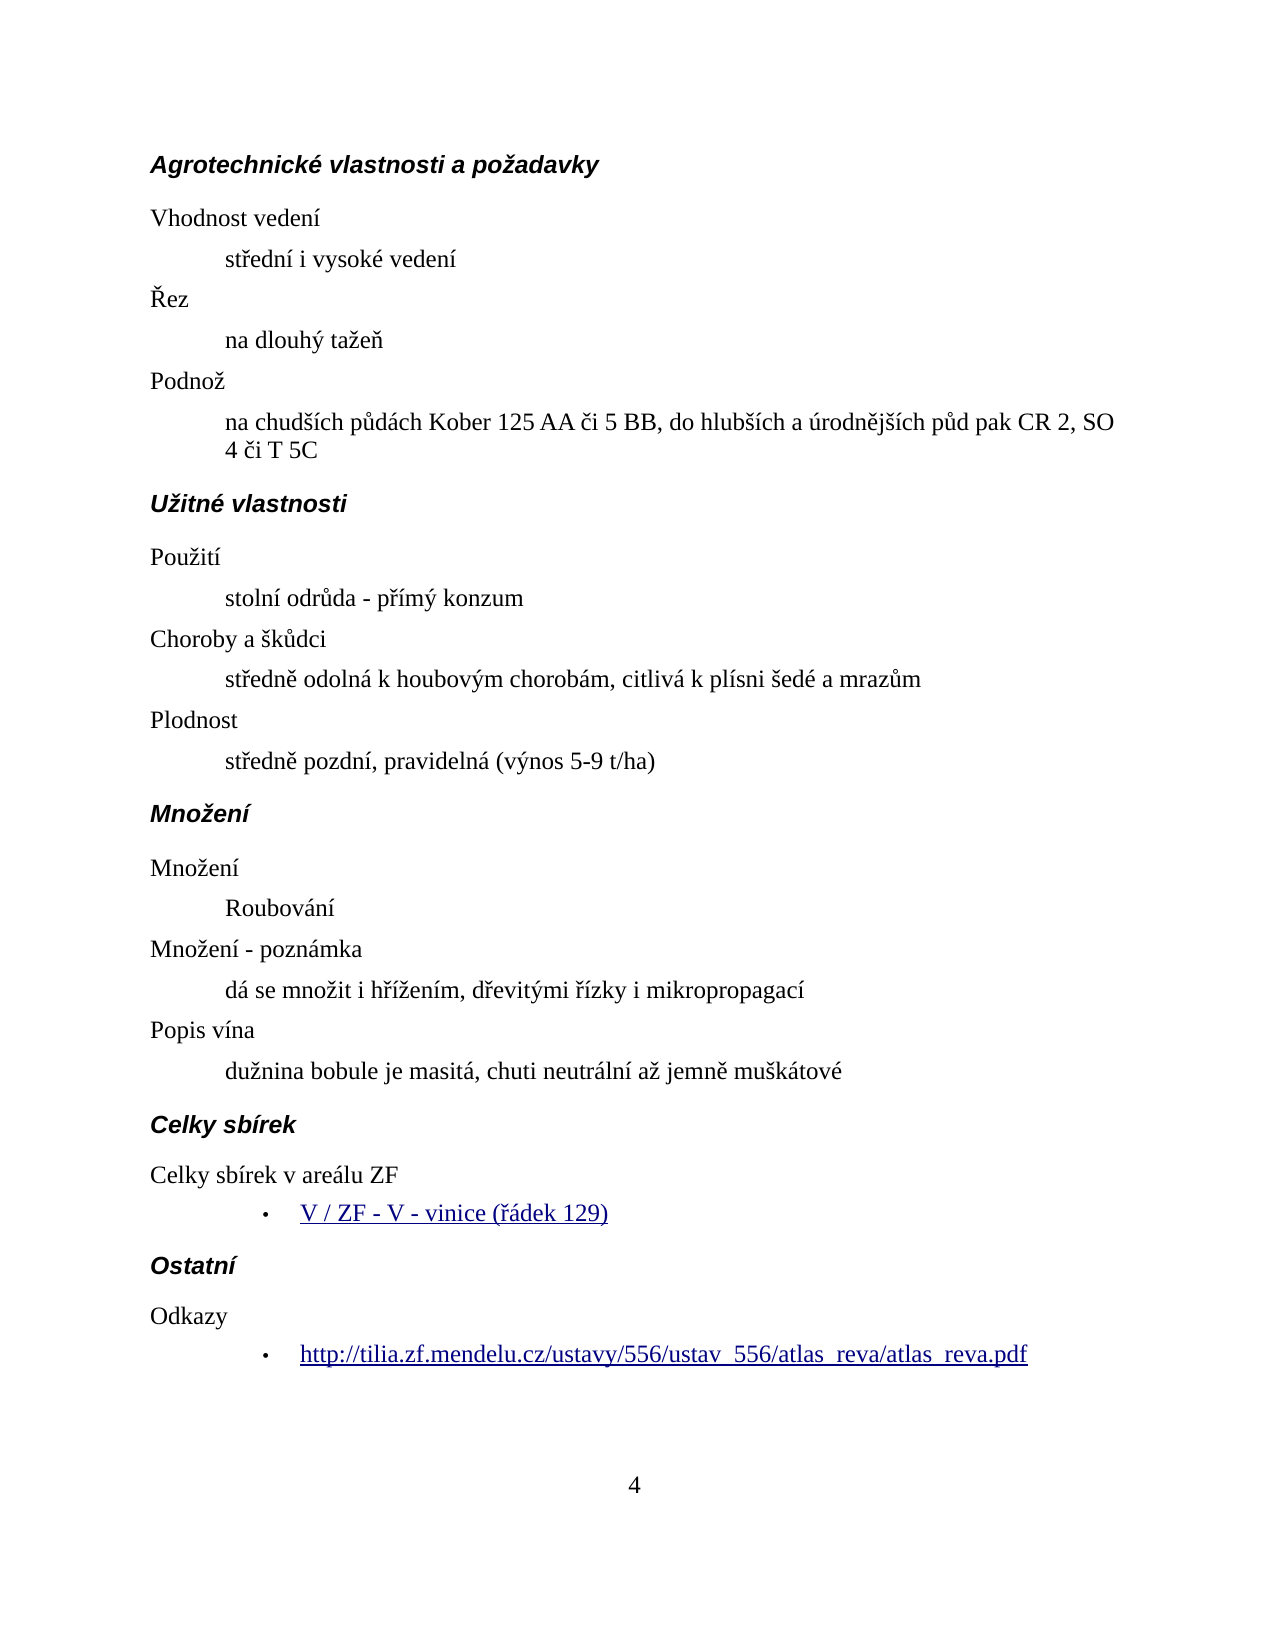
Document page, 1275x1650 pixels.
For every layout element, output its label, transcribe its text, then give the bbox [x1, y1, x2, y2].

text na chudších půdách Kober 125 AA či 5 BB, do hlubších a úrodnějších půd pak CR 2, SO 4 či T 5C [225, 407, 1125, 464]
text stolní odrůda - přímý konzum [225, 583, 1125, 612]
subtitle Množení [150, 799, 1125, 828]
text Choroby a škůdci [150, 624, 1125, 652]
list V / ZF - V - vinice (řádek 129) [262, 1198, 1125, 1226]
text Odkazy [150, 1301, 1125, 1330]
text Množení [150, 853, 1125, 881]
text středně odolná k houbovým chorobám, citlivá k plísni šedé a mrazům [225, 664, 1125, 693]
text dá se množit i hřížením, dřevitými řízky i mikropropagací [225, 975, 1125, 1003]
text na dlouhý tažeň [225, 325, 1125, 354]
text Použití [150, 542, 1125, 571]
text Plodnost [150, 705, 1125, 734]
text Podnož [150, 366, 1125, 395]
text středně pozdní, pravidelná (výnos 5-9 t/ha) [225, 746, 1125, 774]
subtitle Užitné vlastnosti [150, 489, 1125, 518]
text Popis vína [150, 1016, 1125, 1044]
subtitle Celky sbírek [150, 1110, 1125, 1138]
text Řez [150, 284, 1125, 313]
list http://tilia.zf.mendelu.cz/ustavy/556/ustav_556/atlas_reva/atlas_reva.pdf [262, 1339, 1125, 1368]
text Roubování [225, 893, 1125, 922]
text Množení - poznámka [150, 934, 1125, 963]
text střední i vysoké vedení [225, 244, 1125, 272]
subtitle Ostatní [150, 1251, 1125, 1280]
subtitle Agrotechnické vlastnosti a požadavky [150, 150, 1125, 178]
text dužnina bobule je masitá, chuti neutrální až jemně muškátové [225, 1056, 1125, 1085]
text Vhodnost vedení [150, 203, 1125, 232]
text Celky sbírek v areálu ZF [150, 1160, 1125, 1189]
